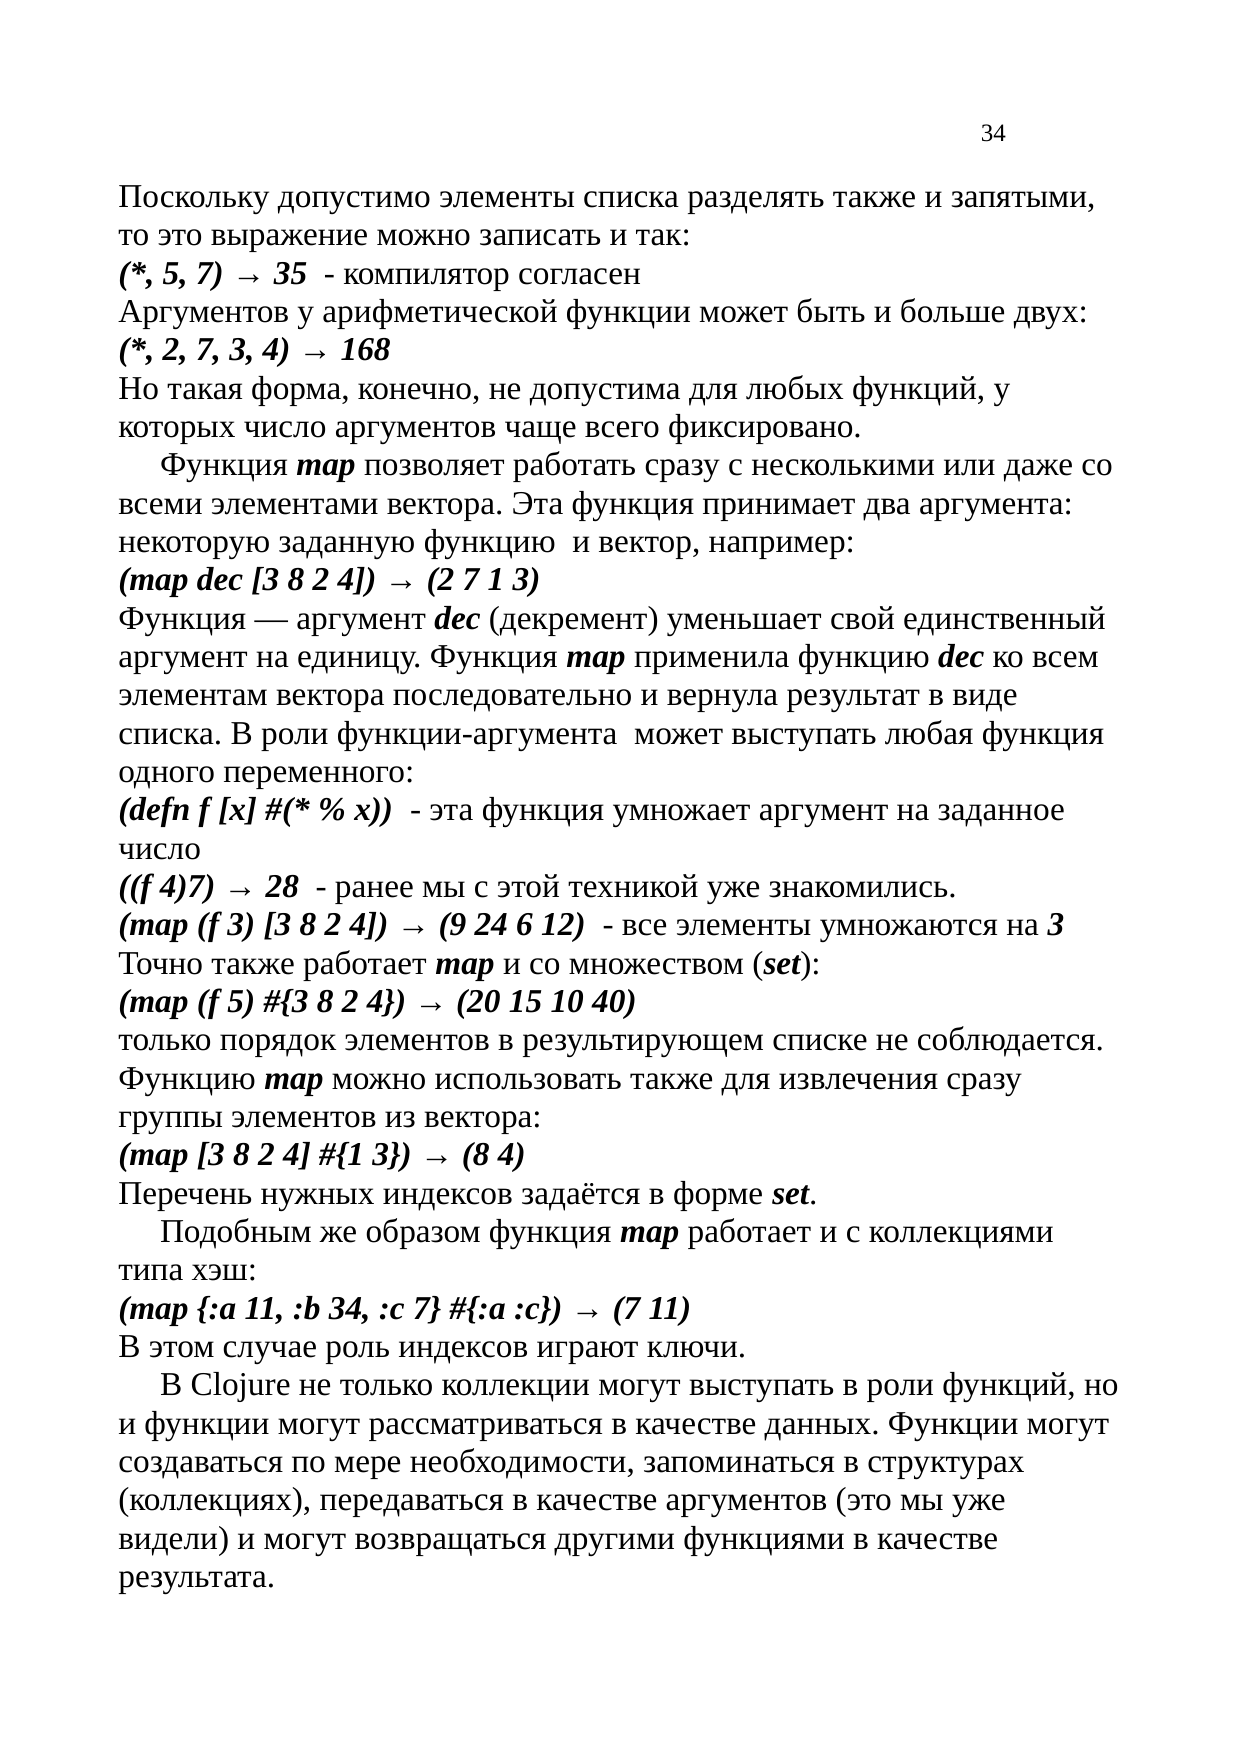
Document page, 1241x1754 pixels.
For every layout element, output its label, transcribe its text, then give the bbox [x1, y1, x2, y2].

text Функция map позволяет работать сразу с несколькими или даже со всеми элементами вектора. Эта функция принимает два аргумента: некоторую заданную функцию и вектор, например: [118, 445, 1122, 560]
text В этом случае роль индексов играют ключи. [118, 1326, 1122, 1365]
text ((f 4)7) → 28 - ранее мы с этой техникой уже знакомились. [118, 866, 1122, 905]
text Поскольку допустимо элементы списка разделять также и запятыми, то это выражение можно записать и так: [118, 176, 1122, 253]
text (defn f [x] #(* % x)) - эта функция умножает аргумент на заданное число [118, 790, 1122, 866]
text (map (f 3) [3 8 2 4]) → (9 24 6 12) - все элементы умножаются на 3 [118, 905, 1122, 943]
text Подобным же образом функция map работает и с коллекциями типа хэш: [118, 1211, 1122, 1288]
text В Clojure не только коллекции могут выступать в роли функций, но и функции могут рассматриваться в качестве данных. Функции могут создаваться по мере необходимости, запоминаться в структурах (коллекциях), передаваться в качестве аргументов (это мы уже видели) и могут возвращаться другими функциями в качестве результата. [118, 1365, 1122, 1595]
text Перечень нужных индексов задаётся в форме set. [118, 1173, 1122, 1211]
text Функция — аргумент dec (декремент) уменьшает свой единственный аргумент на единицу. Функция map применила функцию dec ко всем элементам вектора последовательно и вернула результат в виде списка. В роли функции-аргумента может выступать любая функция одного переменного: [118, 598, 1122, 790]
text (*, 2, 7, 3, 4) → 168 [118, 330, 1122, 368]
text (map (f 5) #{3 8 2 4}) → (20 15 10 40) [118, 981, 1122, 1020]
text Но такая форма, конечно, не допустима для любых функций, у которых число аргументов чаще всего фиксировано. [118, 368, 1122, 445]
text Аргументов у арифметической функции может быть и больше двух: [118, 291, 1122, 330]
text (map {:a 11, :b 34, :c 7} #{:a :c}) → (7 11) [118, 1288, 1122, 1326]
text (map dec [3 8 2 4]) → (2 7 1 3) [118, 560, 1122, 598]
text Точно также работает map и со множеством (set): [118, 943, 1122, 981]
text только порядок элементов в результирующем списке не соблюдается. Функцию map можно использовать также для извлечения сразу группы элементов из вектора: [118, 1020, 1122, 1135]
text (*, 5, 7) → 35 - компилятор согласен [118, 253, 1122, 291]
text (map [3 8 2 4] #{1 3}) → (8 4) [118, 1135, 1122, 1173]
